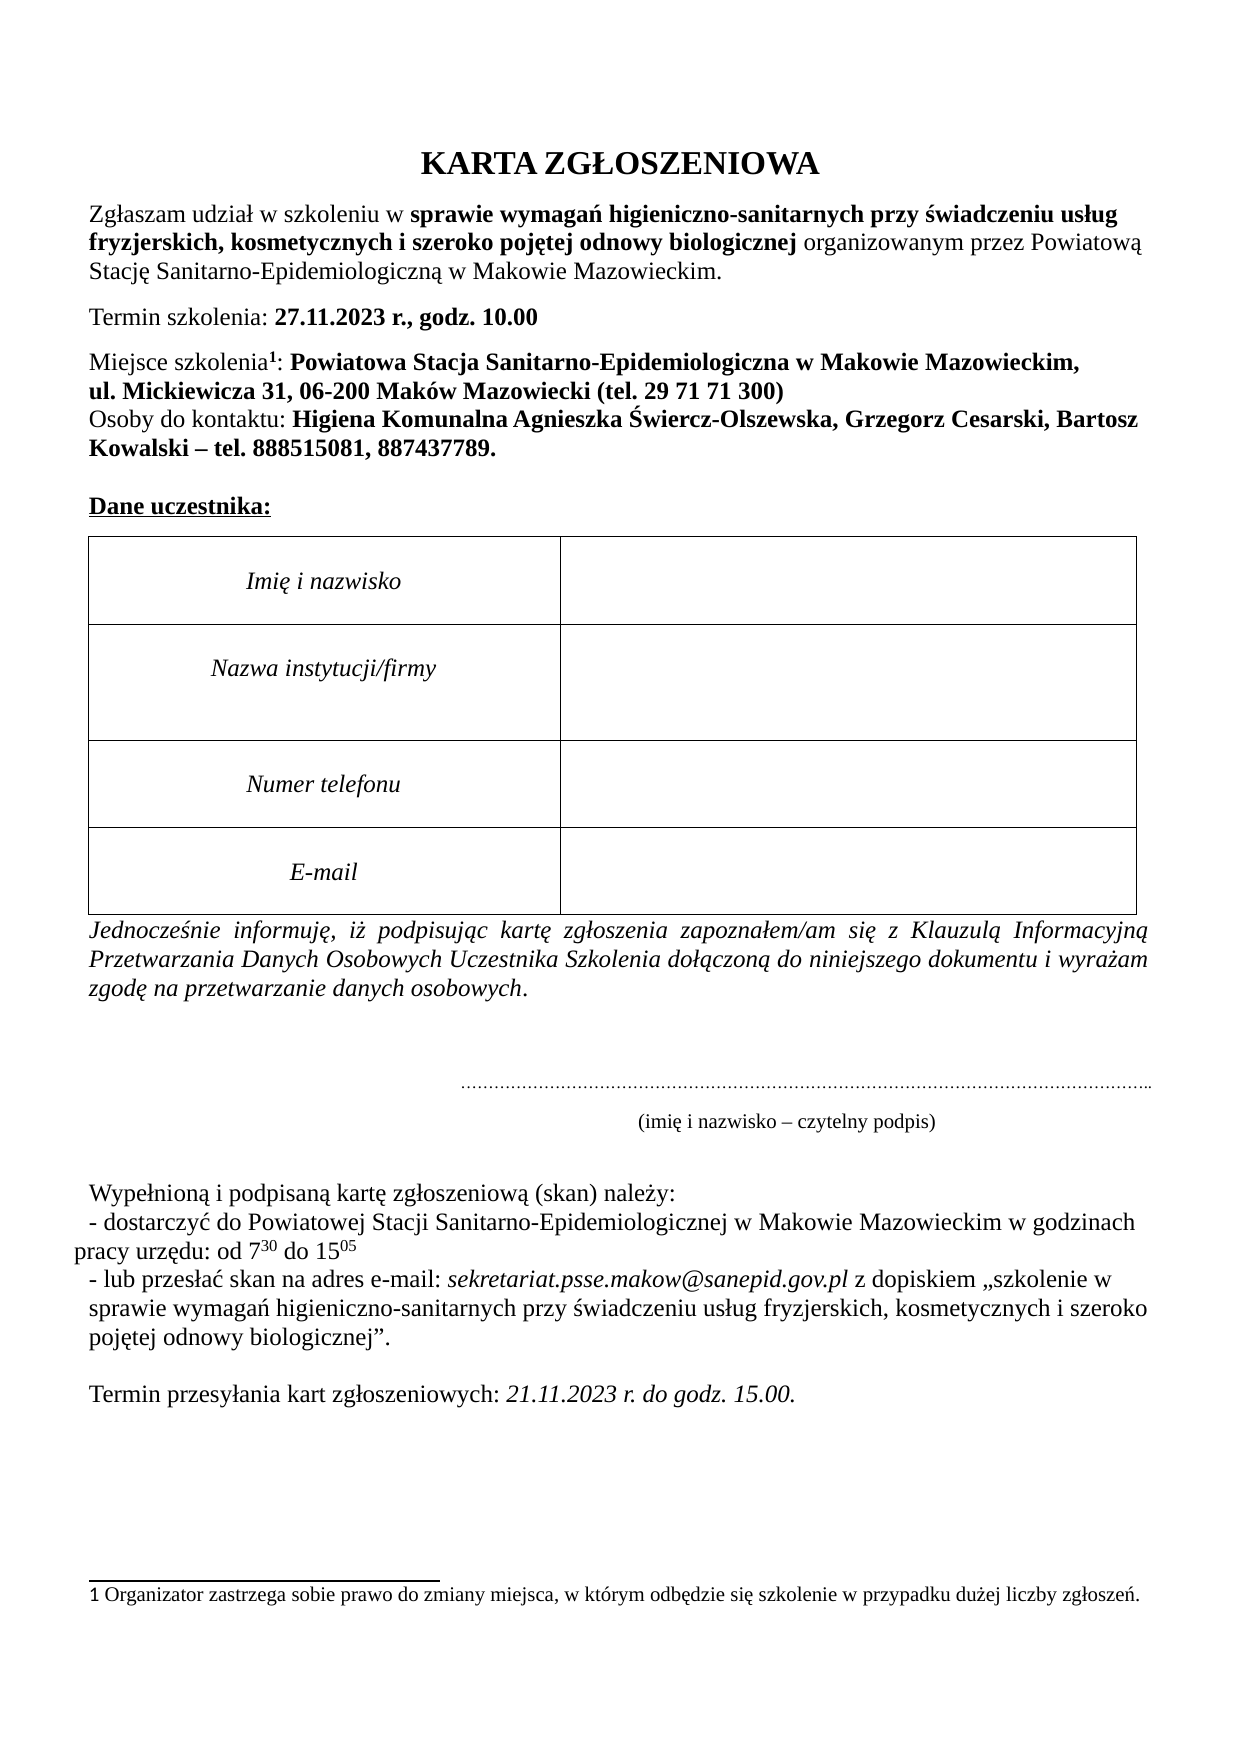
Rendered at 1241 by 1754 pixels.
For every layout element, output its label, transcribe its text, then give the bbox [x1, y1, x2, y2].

text Osoby do kontaktu: Higiena Komunalna Agnieszka Świercz-Olszewska, Grzegorz Cesarski, Bartosz Kowalski – tel. 888515081, 887437789. [89, 404, 1152, 462]
table_cell E-mail [89, 828, 560, 914]
table_header Imię i nazwisko [89, 537, 560, 623]
table_cell [561, 625, 1136, 739]
text Termin przesyłania kart zgłoszeniowych: 21.11.2023 r. do godz. 15.00. [89, 1379, 1152, 1408]
text (imię i nazwisko – czytelny podpis) [89, 1109, 1152, 1133]
table_cell Numer telefonu [89, 741, 560, 827]
text Wypełnioną i podpisaną kartę zgłoszeniową (skan) należy: [89, 1178, 1152, 1207]
text - lub przesłać skan na adres e-mail: sekretariat.psse.makow@sanepid.gov.pl z dopiskiem „szkolenie w sprawie wymagań higieniczno-sanitarnych przy świadczeniu usług fryzjerskich, kosmetycznych i szeroko pojętej odnowy biologicznej”. [89, 1264, 1152, 1351]
table_cell Nazwa instytucji/firmy [89, 625, 560, 739]
text ul. Mickiewicza 31, 06-200 Maków Mazowiecki (tel. 29 71 71 300) [89, 376, 1152, 404]
text Organizator zastrzega sobie prawo do zmiany miejsca, w którym odbędzie się szkolenie w przypadku dużej liczby zgłoszeń. [89, 1581, 1152, 1606]
text …………………………………………………………………………………………………………….. [89, 1063, 1152, 1092]
table_cell [561, 828, 1136, 914]
text Zgłaszam udział w szkoleniu w sprawie wymagań higieniczno-sanitarnych przy świadczeniu usług fryzjerskich, kosmetycznych i szeroko pojętej odnowy biologicznej organizowanym przez Powiatową Stację Sanitarno-Epidemiologiczną w Makowie Mazowieckim. [89, 199, 1152, 285]
text - dostarczyć do Powiatowej Stacji Sanitarno-Epidemiologicznej w Makowie Mazowieckim w godzinach pracy urzędu: od 730 do 1505 [74, 1207, 1152, 1264]
text Jednocześnie informuję, iż podpisując kartę zgłoszenia zapoznałem/am się z Klauzulą Informacyjną Przetwarzania Danych Osobowych Uczestnika Szkolenia dołączoną do niniejszego dokumentu i wyrażam zgodę na przetwarzanie danych osobowych. [89, 915, 1152, 1001]
text Termin szkolenia: 27.11.2023 r., godz. 10.00 [89, 302, 1152, 330]
text Dane uczestnika: [89, 491, 1152, 519]
table_cell [561, 741, 1136, 827]
text KARTA ZGŁOSZENIOWA [89, 144, 1152, 182]
table_header [561, 537, 1136, 623]
text Miejsce szkolenia: Powiatowa Stacja Sanitarno-Epidemiologiczna w Makowie Mazowieckim, [89, 347, 1152, 376]
